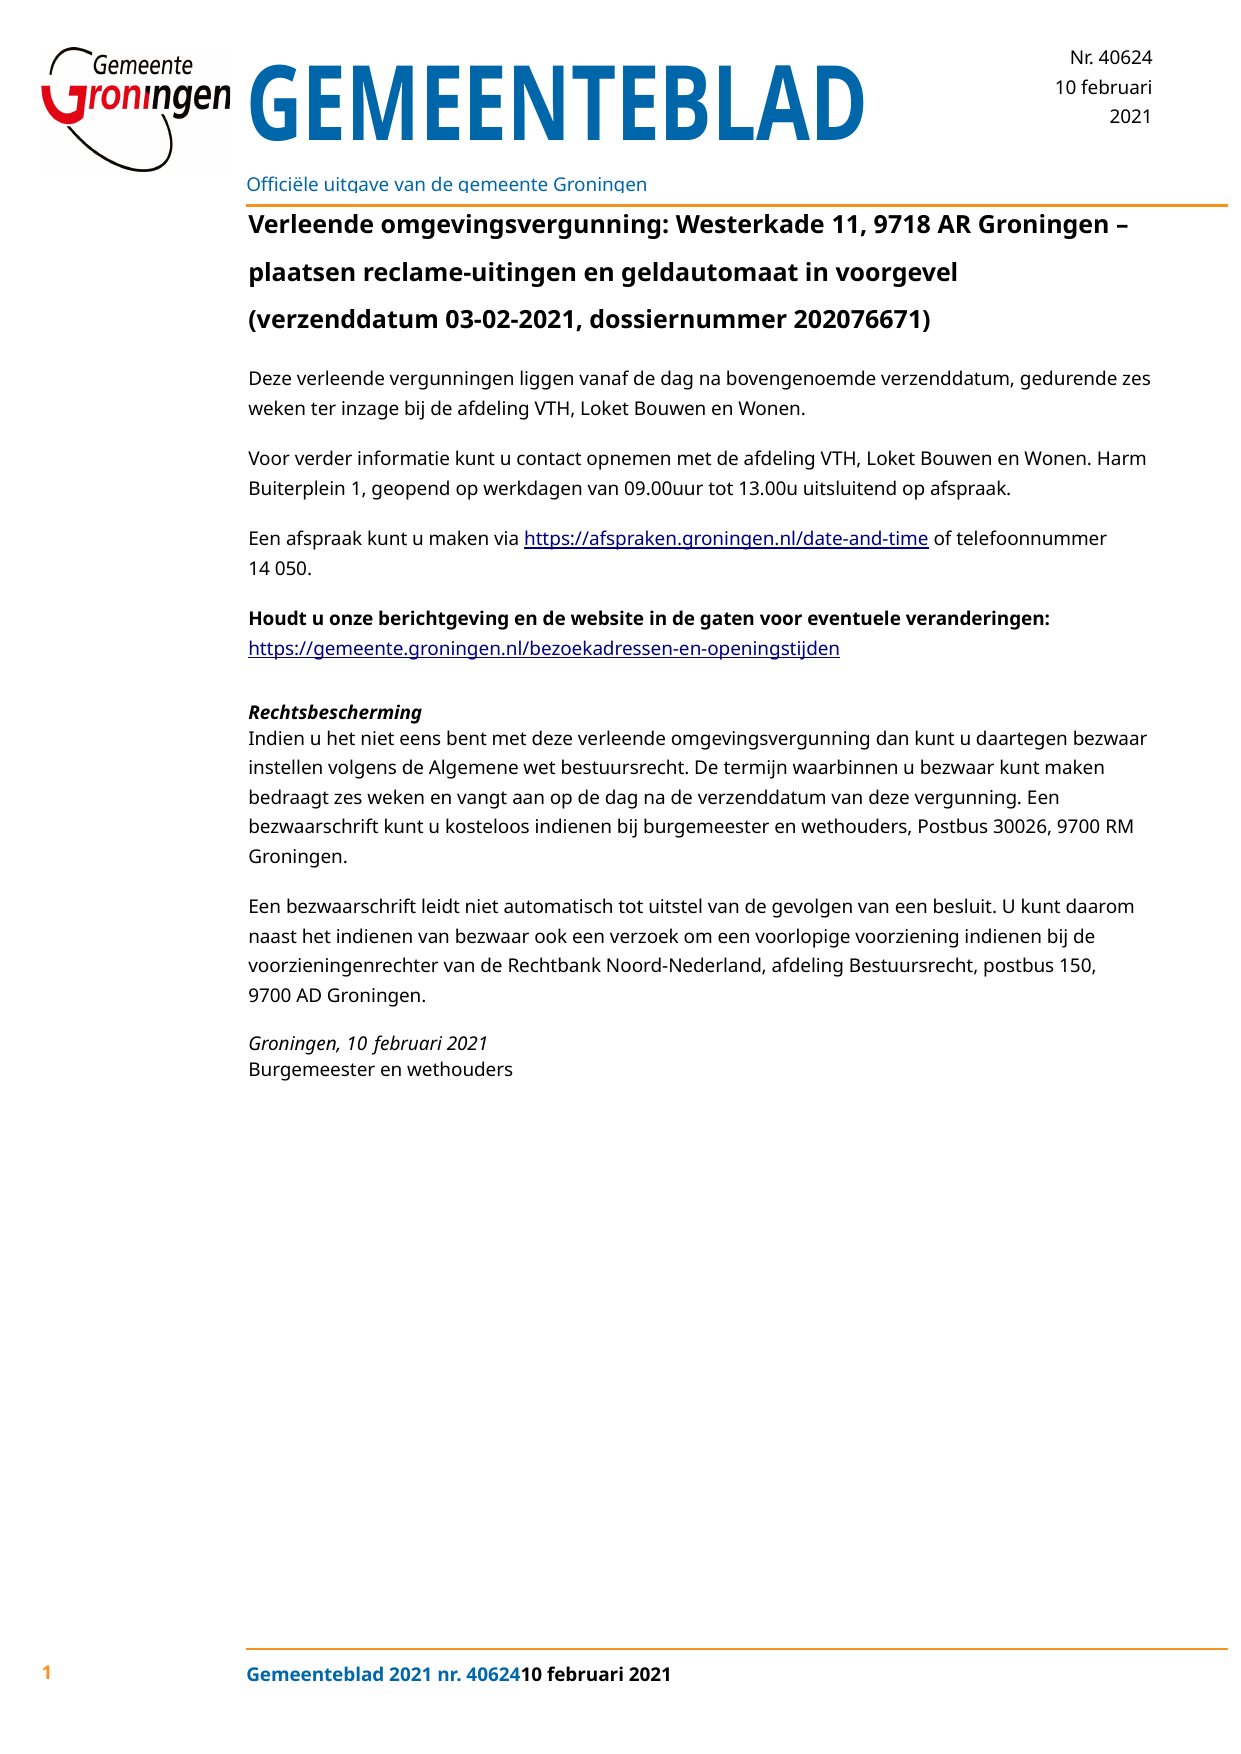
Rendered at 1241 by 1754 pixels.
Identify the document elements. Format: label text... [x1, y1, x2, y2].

text Houdt u onze berichtgeving en de website in de gaten voor eventuele veranderingen: https://gemeente.groningen.nl/bezoekadressen-en-openingstijden [248, 606, 1152, 661]
text Indien u het niet eens bent met deze verleende omgevingsvergunning dan kunt u daartegen bezwaar instellen volgens de Algemene wet bestuursrecht. De termijn waarbinnen u bezwaar kunt maken bedraagt zes weken en vangt aan op de dag na de verzenddatum van deze vergunning. Een bezwaarschrift kunt u kosteloos indienen bij burgemeester en wethouders, Postbus 30026, 9700 RM Groningen. [248, 725, 1152, 869]
text Rechtsbescherming [248, 699, 1152, 725]
text Een afspraak kunt u maken via https://afspraken.groningen.nl/date-and-time of telefoonnummer 14 050. [248, 526, 1152, 581]
text Verleende omgevingsvergunning: Westerkade 11, 9718 AR Groningen – plaatsen reclame-uitingen en geldautomaat in voorgevel (verzenddatum 03-02-2021, dossiernummer 202076671) [248, 207, 1152, 336]
text Burgemeester en wethouders [248, 1056, 1152, 1082]
text Deze verleende vergunningen liggen vanaf de dag na bovengenoemde verzenddatum, gedurende zes weken ter inzage bij de afdeling VTH, Loket Bouwen en Wonen. [248, 366, 1152, 421]
text Groningen, 10 februari 2021 [248, 1030, 1152, 1056]
picture [41, 47, 231, 172]
text Een bezwaarschrift leidt niet automatisch tot uitstel van de gevolgen van een besluit. U kunt daarom naast het indienen van bezwaar ook een verzoek om een voorlopige voorziening indienen bij de voorzieningenrechter van de Rechtbank Noord-Nederland, afdeling Bestuursrecht, postbus 150, 9700 AD Groningen. [248, 893, 1152, 1008]
text Voor verder informatie kunt u contact opnemen met de afdeling VTH, Loket Bouwen en Wonen. Harm Buiterplein 1, geopend op werkdagen van 09.00uur tot 13.00u uitsluitend op afspraak. [248, 446, 1152, 501]
